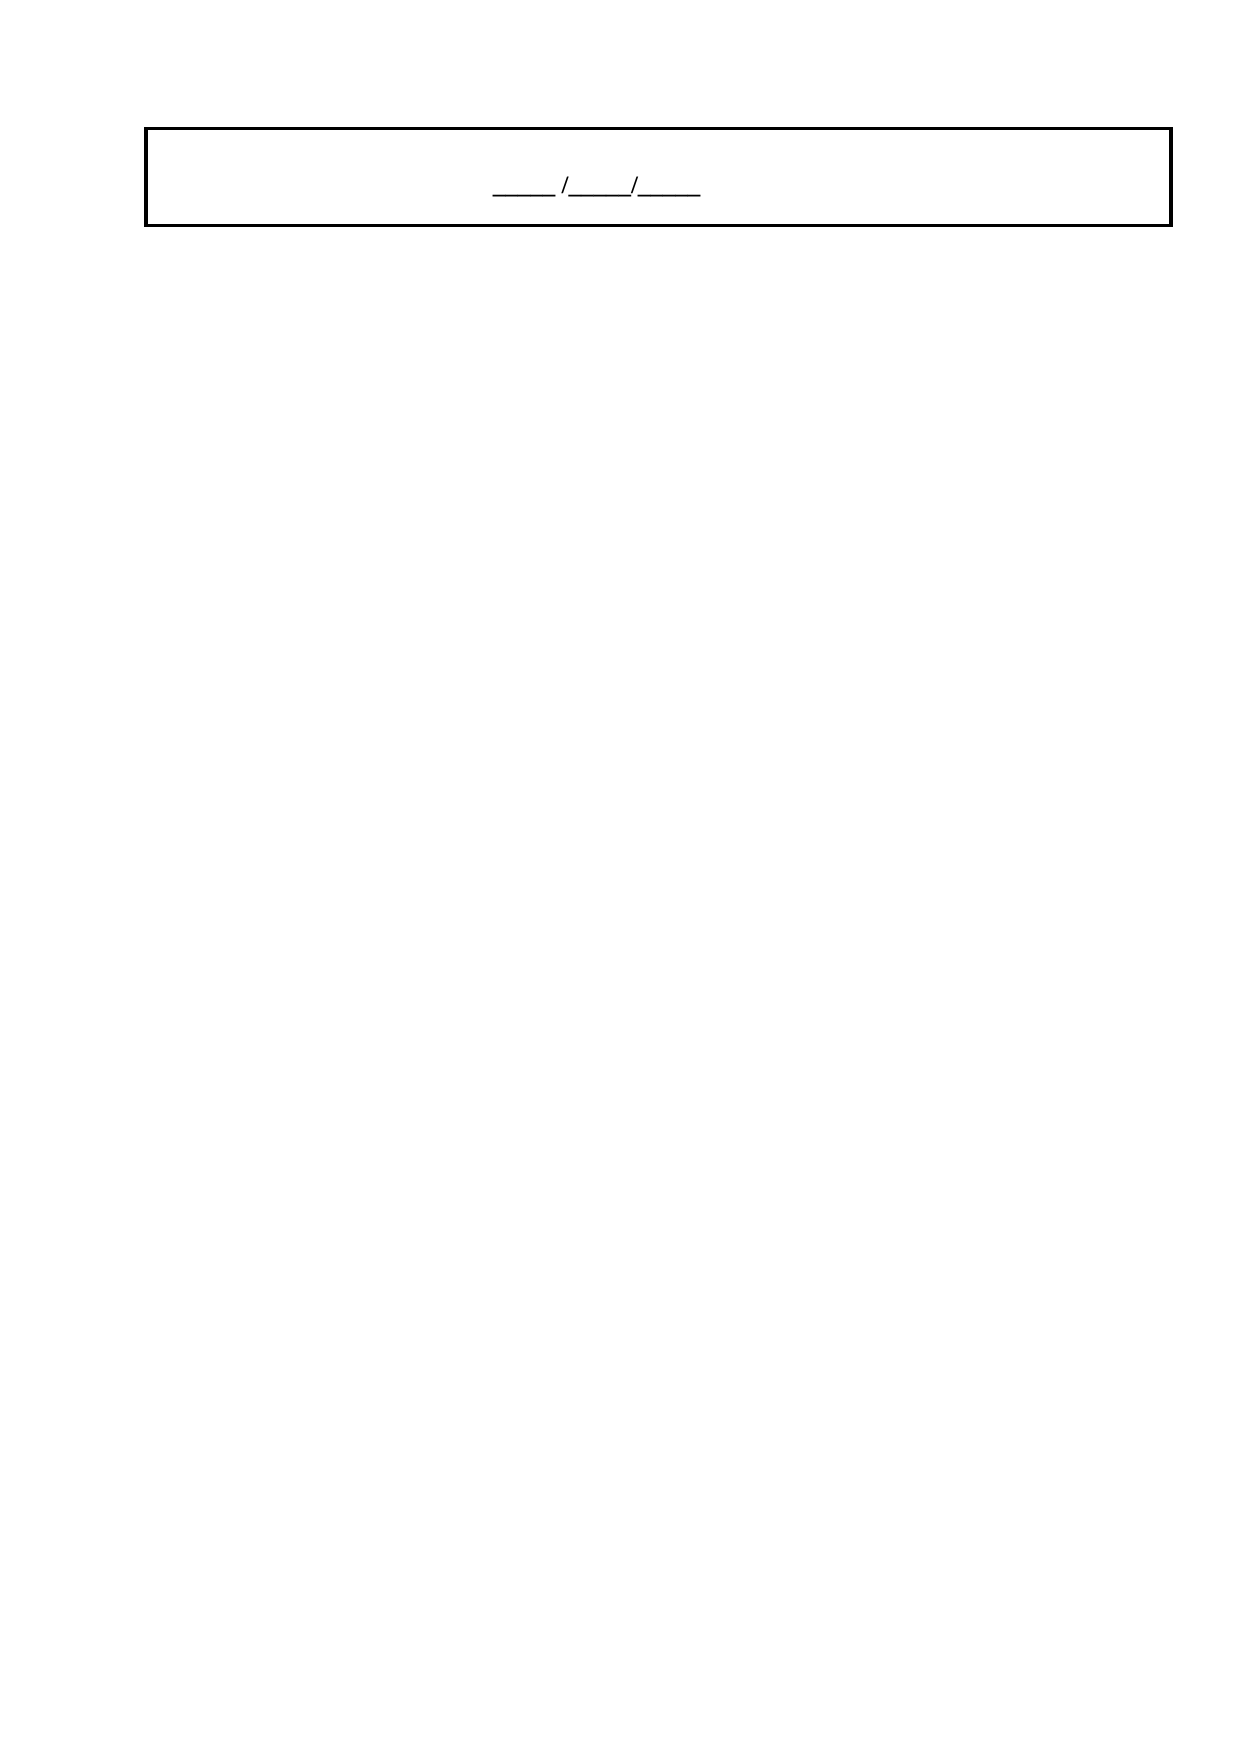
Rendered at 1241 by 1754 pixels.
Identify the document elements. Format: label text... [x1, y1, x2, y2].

table_header _____ /_____/_____ [148, 130, 1169, 224]
